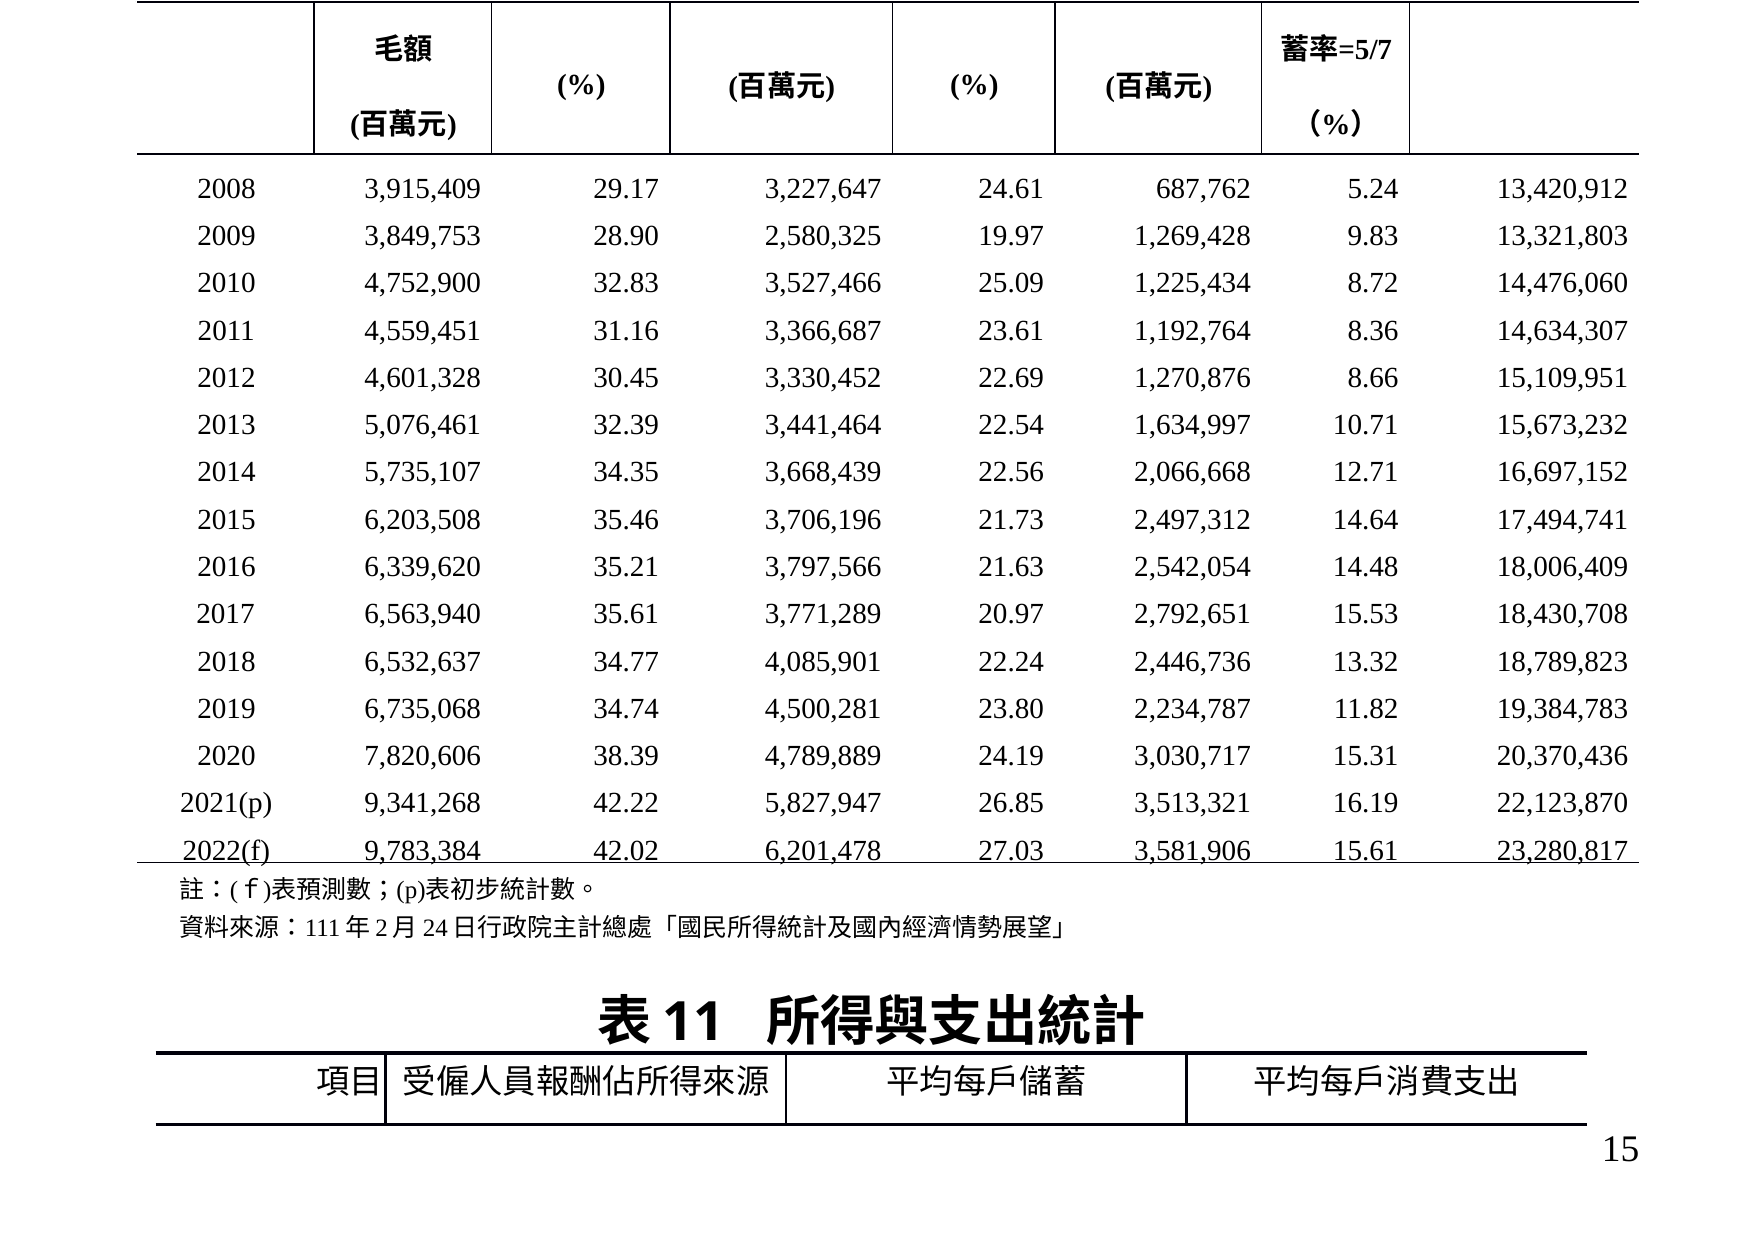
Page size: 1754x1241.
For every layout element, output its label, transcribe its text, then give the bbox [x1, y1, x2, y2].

table_cell 3,527,466 [670, 247, 892, 294]
table_cell 32.39 [492, 389, 670, 436]
table_header [137, 3, 313, 153]
table_header 項目 [156, 1055, 384, 1122]
table_cell 15,109,951 [1409, 342, 1639, 389]
table_cell 1,270,876 [1055, 342, 1262, 389]
table_header (百萬元) [671, 3, 892, 153]
table_cell 26.85 [893, 768, 1055, 815]
table_cell 20.97 [893, 578, 1055, 626]
table_cell 6,735,068 [314, 673, 492, 720]
table_cell 2020 [137, 720, 314, 767]
table_cell 6,203,508 [314, 484, 492, 531]
table_cell 2016 [137, 531, 314, 578]
table_cell 25.09 [893, 247, 1055, 294]
table_cell 21.63 [893, 531, 1055, 578]
table_cell 2,234,787 [1055, 673, 1262, 720]
table_cell 23,280,817 [1409, 815, 1639, 862]
table_cell 22,123,870 [1409, 768, 1639, 815]
table_cell 38.39 [492, 720, 670, 767]
table_cell 12.71 [1262, 436, 1409, 484]
table_cell 23.80 [893, 673, 1055, 720]
table_cell 34.77 [492, 626, 670, 673]
table_cell 1,192,764 [1055, 295, 1262, 342]
table_cell 2012 [137, 342, 314, 389]
table_cell 687,762 [1055, 155, 1262, 200]
table_cell 2015 [137, 484, 314, 531]
table_cell 3,797,566 [670, 531, 892, 578]
table_cell 6,532,637 [314, 626, 492, 673]
table_cell 4,601,328 [314, 342, 492, 389]
table_cell 2014 [137, 436, 314, 484]
table_cell 6,201,478 [670, 815, 892, 862]
table_header 受僱人員報酬佔所得來源 [387, 1055, 785, 1122]
table_cell 1,225,434 [1055, 247, 1262, 294]
table_cell 註：(ｆ)表預測數；(p)表初步統計數。 資料來源：111年2月24日行政院主計總處「國民所得統計及國內經濟情勢展望」 [177, 863, 1639, 938]
table_cell 4,559,451 [314, 295, 492, 342]
table_cell 35.21 [492, 531, 670, 578]
table_cell 24.19 [893, 720, 1055, 767]
table_cell 4,789,889 [670, 720, 892, 767]
table_cell 2022(f) [137, 815, 314, 862]
table_cell [136, 863, 177, 938]
table_cell 5,076,461 [314, 389, 492, 436]
table_cell 9,341,268 [314, 768, 492, 815]
table_cell 5,827,947 [670, 768, 892, 815]
table_cell 15,673,232 [1409, 389, 1639, 436]
table_cell 31.16 [492, 295, 670, 342]
table_cell 22.24 [893, 626, 1055, 673]
table_cell 2011 [137, 295, 314, 342]
table_cell 15.53 [1262, 578, 1409, 626]
table_cell 3,366,687 [670, 295, 892, 342]
table_cell 14.48 [1262, 531, 1409, 578]
table_cell 4,085,901 [670, 626, 892, 673]
table_cell 32.83 [492, 247, 670, 294]
table_cell 35.61 [492, 578, 670, 626]
table_cell 22.54 [893, 389, 1055, 436]
table_cell 2,792,651 [1055, 578, 1262, 626]
table_cell 5,735,107 [314, 436, 492, 484]
table_cell 14,634,307 [1409, 295, 1639, 342]
table_header 蓄率=5/7 （%） [1262, 3, 1409, 153]
table_cell 2019 [137, 673, 314, 720]
table_cell 15.61 [1262, 815, 1409, 862]
table_cell 18,789,823 [1409, 626, 1639, 673]
table_cell 14.64 [1262, 484, 1409, 531]
table_cell 5.24 [1262, 155, 1409, 200]
table_cell 35.46 [492, 484, 670, 531]
table_header 毛額 (百萬元) [315, 3, 491, 153]
table_cell 42.02 [492, 815, 670, 862]
table_cell 13.32 [1262, 626, 1409, 673]
table_cell 16,697,152 [1409, 436, 1639, 484]
table_cell 9.83 [1262, 200, 1409, 247]
table_cell 17,494,741 [1409, 484, 1639, 531]
table_cell 2021(p) [137, 768, 314, 815]
table_cell 34.74 [492, 673, 670, 720]
table_cell 24.61 [893, 155, 1055, 200]
table_cell 1,269,428 [1055, 200, 1262, 247]
table_cell 34.35 [492, 436, 670, 484]
table_cell 42.22 [492, 768, 670, 815]
table_header (%) [492, 3, 669, 153]
table_header [1410, 3, 1639, 153]
table_cell 2017 [137, 578, 314, 626]
table_cell 2,446,736 [1055, 626, 1262, 673]
table_cell 4,500,281 [670, 673, 892, 720]
table_cell 21.73 [893, 484, 1055, 531]
table_cell 4,752,900 [314, 247, 492, 294]
table_cell 2008 [137, 155, 314, 200]
table_cell 6,339,620 [314, 531, 492, 578]
table_cell 8.36 [1262, 295, 1409, 342]
table_cell 2018 [137, 626, 314, 673]
table_cell 2,066,668 [1055, 436, 1262, 484]
table_header (%) [893, 3, 1054, 153]
table_cell 8.72 [1262, 247, 1409, 294]
table_cell 3,915,409 [314, 155, 492, 200]
table_cell 2,580,325 [670, 200, 892, 247]
table_cell 3,227,647 [670, 155, 892, 200]
table_cell 2010 [137, 247, 314, 294]
table_cell 2013 [137, 389, 314, 436]
table_cell 19,384,783 [1409, 673, 1639, 720]
table_cell 19.97 [893, 200, 1055, 247]
table_cell 28.90 [492, 200, 670, 247]
table_cell 3,441,464 [670, 389, 892, 436]
table_cell 9,783,384 [314, 815, 492, 862]
table_cell 3,030,717 [1055, 720, 1262, 767]
table_cell 3,581,906 [1055, 815, 1262, 862]
table_cell 16.19 [1262, 768, 1409, 815]
table_cell 6,563,940 [314, 578, 492, 626]
table_cell 18,006,409 [1409, 531, 1639, 578]
table_cell 27.03 [893, 815, 1055, 862]
table_header 平均每戶消費支出 [1188, 1055, 1587, 1122]
table_header 平均每戶儲蓄 [787, 1055, 1185, 1122]
table_header (百萬元) [1056, 3, 1261, 153]
table_cell 10.71 [1262, 389, 1409, 436]
subtitle 表11 所得與支出統計 [103, 976, 1639, 1051]
table_cell 1,634,997 [1055, 389, 1262, 436]
table_cell 8.66 [1262, 342, 1409, 389]
table_cell 20,370,436 [1409, 720, 1639, 767]
table_cell 15.31 [1262, 720, 1409, 767]
table_cell 11.82 [1262, 673, 1409, 720]
table_cell 3,513,321 [1055, 768, 1262, 815]
table_cell 30.45 [492, 342, 670, 389]
table_cell 22.69 [893, 342, 1055, 389]
table_cell 22.56 [893, 436, 1055, 484]
table_cell 3,668,439 [670, 436, 892, 484]
table_cell 7,820,606 [314, 720, 492, 767]
table_cell 18,430,708 [1409, 578, 1639, 626]
table_cell 2,497,312 [1055, 484, 1262, 531]
table_cell 13,321,803 [1409, 200, 1639, 247]
table_cell 3,771,289 [670, 578, 892, 626]
table_cell 29.17 [492, 155, 670, 200]
table_cell 2,542,054 [1055, 531, 1262, 578]
table_cell 3,706,196 [670, 484, 892, 531]
table_cell 3,330,452 [670, 342, 892, 389]
table_cell 3,849,753 [314, 200, 492, 247]
table_cell 23.61 [893, 295, 1055, 342]
table_cell 14,476,060 [1409, 247, 1639, 294]
table_cell 2009 [137, 200, 314, 247]
table_cell 13,420,912 [1409, 155, 1639, 200]
